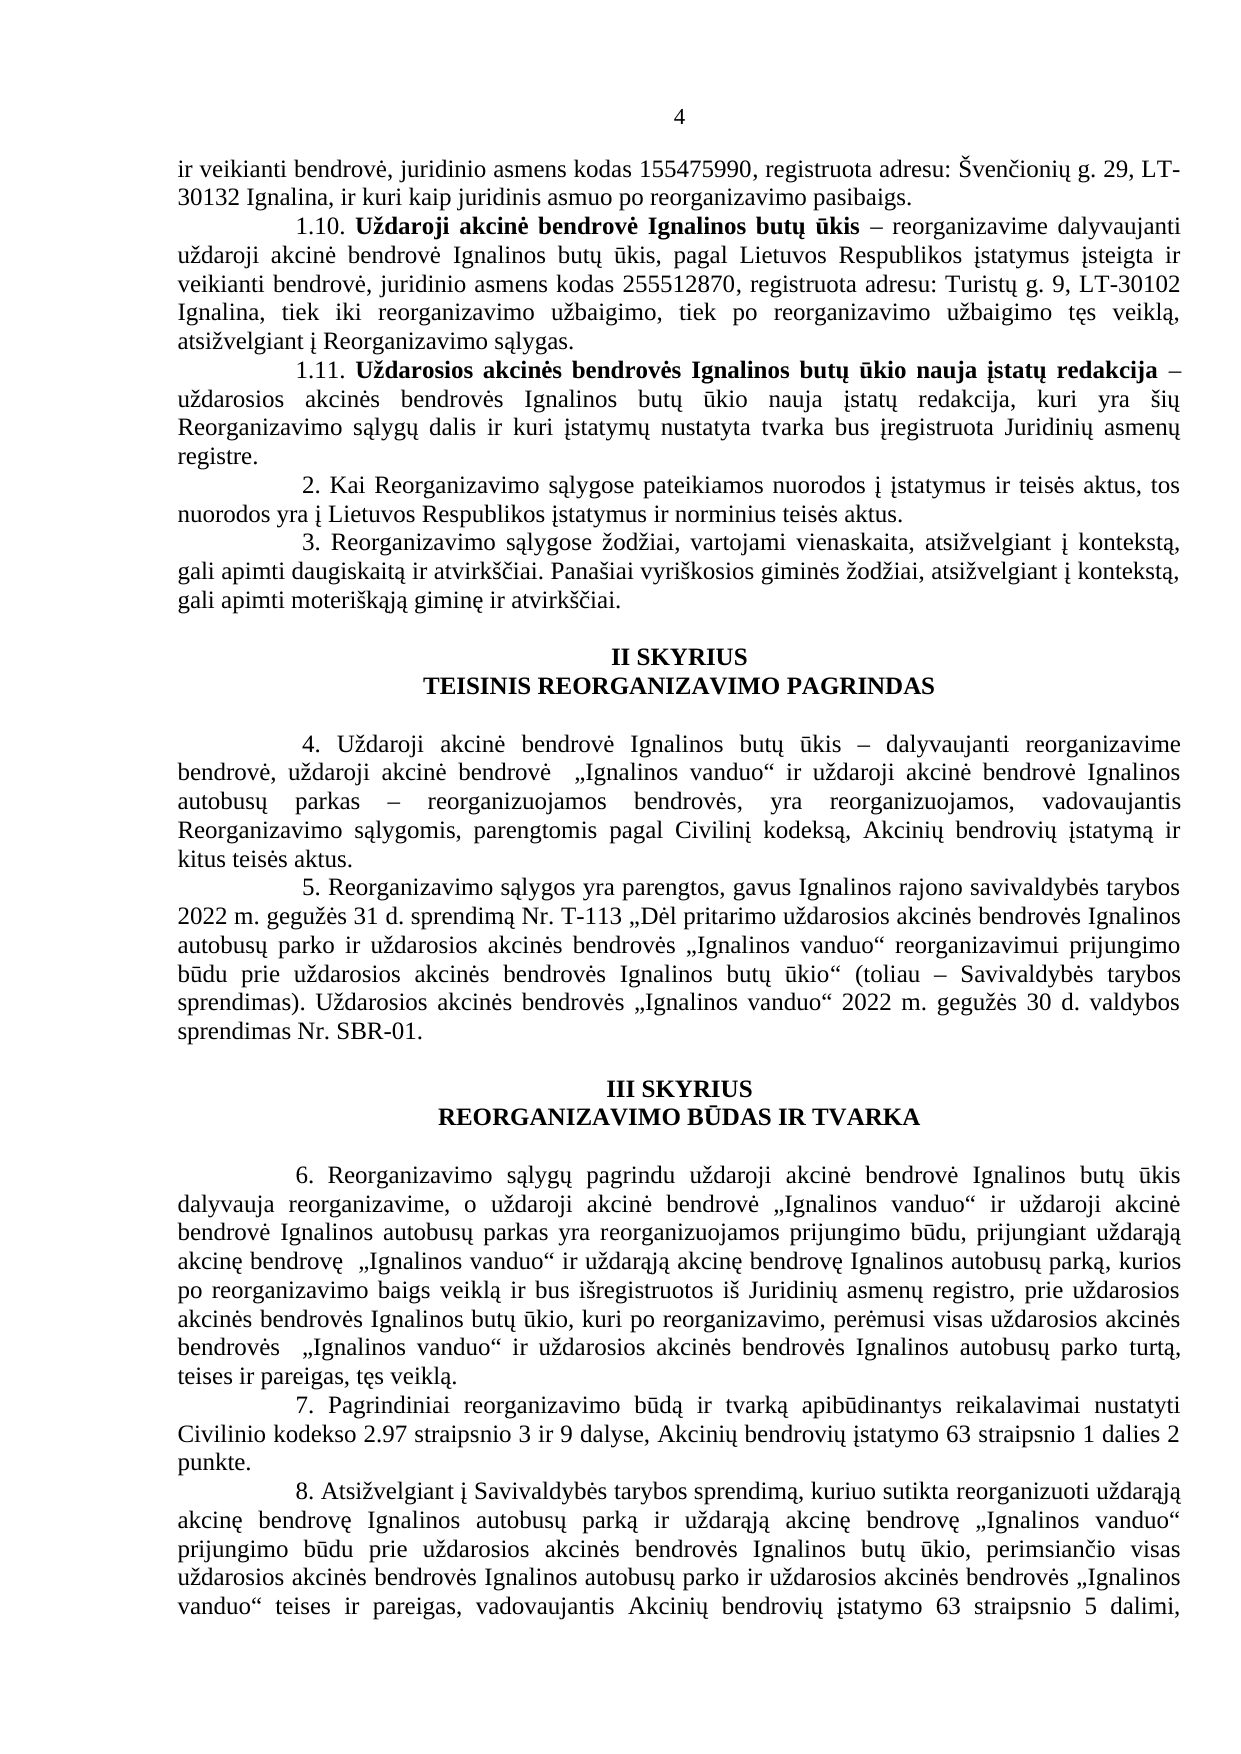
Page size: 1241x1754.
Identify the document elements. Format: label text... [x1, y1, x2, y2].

text 2. Kai Reorganizavimo sąlygose pateikiamos nuorodos į įstatymus ir teisės aktus, tos nuorodos yra į Lietuvos Respublikos įstatymus ir norminius teisės aktus. [177, 470, 1181, 527]
text 6. Reorganizavimo sąlygų pagrindu uždaroji akcinė bendrovė Ignalinos butų ūkis dalyvauja reorganizavime, o uždaroji akcinė bendrovė „Ignalinos vanduo“ ir uždaroji akcinė bendrovė Ignalinos autobusų parkas yra reorganizuojamos prijungimo būdu, prijungiant uždarąją akcinę bendrovę „Ignalinos vanduo“ ir uždarąją akcinę bendrovę Ignalinos autobusų parką, kurios po reorganizavimo baigs veiklą ir bus išregistruotos iš Juridinių asmenų registro, prie uždarosios akcinės bendrovės Ignalinos butų ūkio, kuri po reorganizavimo, perėmusi visas uždarosios akcinės bendrovės „Ignalinos vanduo“ ir uždarosios akcinės bendrovės Ignalinos autobusų parko turtą, teises ir pareigas, tęs veiklą. [177, 1160, 1181, 1390]
text ir veikianti bendrovė, juridinio asmens kodas 155475990, registruota adresu: Švenčionių g. 29, LT-30132 Ignalina, ir kuri kaip juridinis asmuo po reorganizavimo pasibaigs. [177, 154, 1181, 211]
text Teisinis reorganizavimo pagrindas [177, 671, 1181, 700]
text 1.10. Uždaroji akcinė bendrovė Ignalinos butų ūkis – reorganizavime dalyvaujanti uždaroji akcinė bendrovė Ignalinos butų ūkis, pagal Lietuvos Respublikos įstatymus įsteigta ir veikianti bendrovė, juridinio asmens kodas 255512870, registruota adresu: Turistų g. 9, LT-30102 Ignalina, tiek iki reorganizavimo užbaigimo, tiek po reorganizavimo užbaigimo tęs veiklą, atsižvelgiant į Reorganizavimo sąlygas. [177, 211, 1181, 355]
text 5. Reorganizavimo sąlygos yra parengtos, gavus Ignalinos rajono savivaldybės tarybos 2022 m. gegužės 31 d. sprendimą Nr. T-113 „Dėl pritarimo uždarosios akcinės bendrovės Ignalinos autobusų parko ir uždarosios akcinės bendrovės „Ignalinos vanduo“ reorganizavimui prijungimo būdu prie uždarosios akcinės bendrovės Ignalinos butų ūkio“ (toliau – Savivaldybės tarybos sprendimas). Uždarosios akcinės bendrovės „Ignalinos vanduo“ 2022 m. gegužės 30 d. valdybos sprendimas Nr. SBR-01. [177, 872, 1181, 1045]
text 1.11. Uždarosios akcinės bendrovės Ignalinos butų ūkio nauja įstatų redakcija – uždarosios akcinės bendrovės Ignalinos butų ūkio nauja įstatų redakcija, kuri yra šių Reorganizavimo sąlygų dalis ir kuri įstatymų nustatyta tvarka bus įregistruota Juridinių asmenų registre. [177, 355, 1181, 470]
text Reorganizavimo būdas ir tvarka [177, 1102, 1181, 1131]
text II SKYRIUS [177, 642, 1181, 671]
text 7. Pagrindiniai reorganizavimo būdą ir tvarką apibūdinantys reikalavimai nustatyti Civilinio kodekso 2.97 straipsnio 3 ir 9 dalyse, Akcinių bendrovių įstatymo 63 straipsnio 1 dalies 2 punkte. [177, 1390, 1181, 1476]
text 8. Atsižvelgiant į Savivaldybės tarybos sprendimą, kuriuo sutikta reorganizuoti uždarąją akcinę bendrovę Ignalinos autobusų parką ir uždarąją akcinę bendrovę „Ignalinos vanduo“ prijungimo būdu prie uždarosios akcinės bendrovės Ignalinos butų ūkio, perimsiančio visas uždarosios akcinės bendrovės Ignalinos autobusų parko ir uždarosios akcinės bendrovės „Ignalinos vanduo“ teises ir pareigas, vadovaujantis Akcinių bendrovių įstatymo 63 straipsnio 5 dalimi, [177, 1476, 1181, 1620]
text III SKYRIUS [177, 1074, 1181, 1102]
text 4. Uždaroji akcinė bendrovė Ignalinos butų ūkis – dalyvaujanti reorganizavime bendrovė, uždaroji akcinė bendrovė „Ignalinos vanduo“ ir uždaroji akcinė bendrovė Ignalinos autobusų parkas – reorganizuojamos bendrovės, yra reorganizuojamos, vadovaujantis Reorganizavimo sąlygomis, parengtomis pagal Civilinį kodeksą, Akcinių bendrovių įstatymą ir kitus teisės aktus. [177, 729, 1181, 872]
text 3. Reorganizavimo sąlygose žodžiai, vartojami vienaskaita, atsižvelgiant į kontekstą, gali apimti daugiskaitą ir atvirkščiai. Panašiai vyriškosios giminės žodžiai, atsižvelgiant į kontekstą, gali apimti moteriškąją giminę ir atvirkščiai. [177, 527, 1181, 614]
